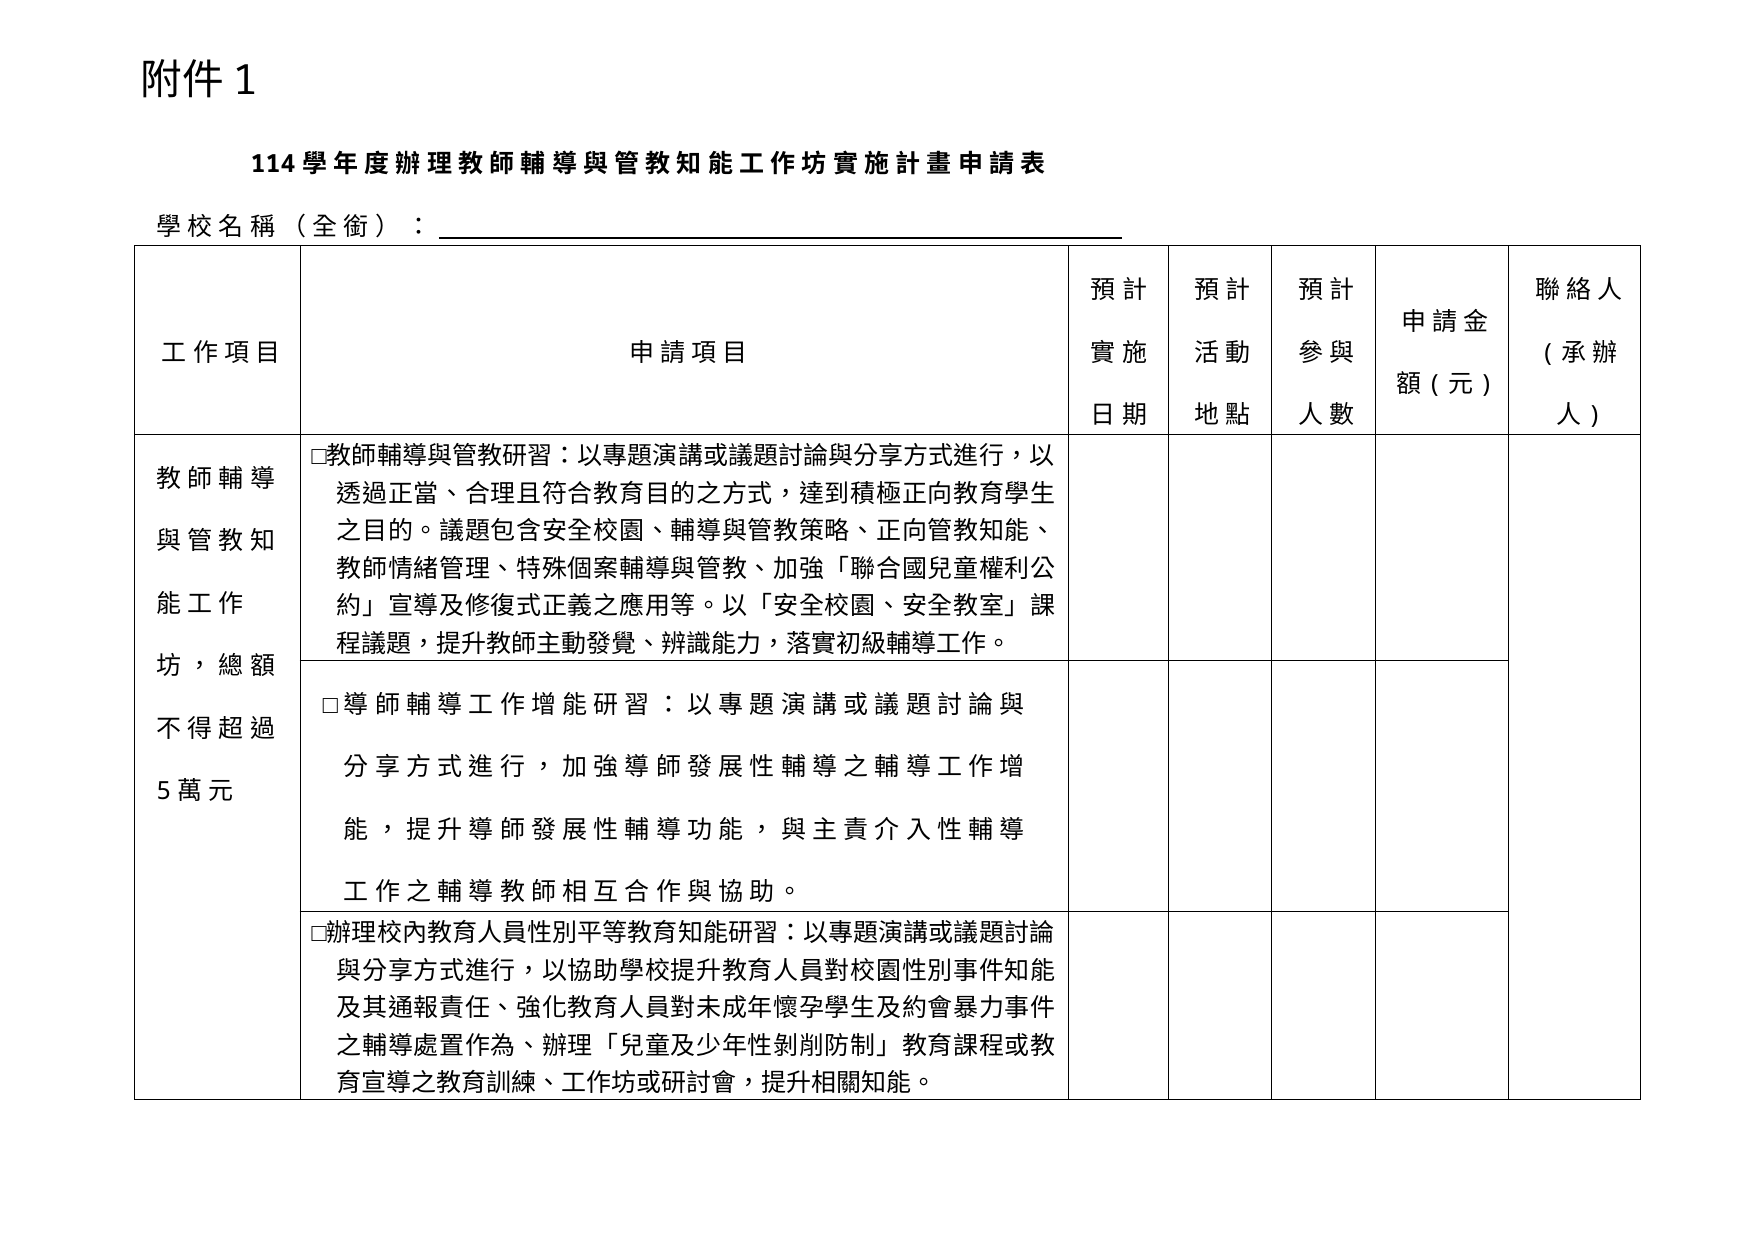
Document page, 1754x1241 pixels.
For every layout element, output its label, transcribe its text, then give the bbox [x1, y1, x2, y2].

table_header 申請金額(元) [1376, 246, 1508, 434]
table_header 預計參與人數 [1272, 246, 1375, 434]
table_cell [1509, 435, 1640, 1099]
table_header 預計活動地點 [1169, 246, 1271, 434]
table_cell [1169, 661, 1271, 911]
table_cell [1376, 912, 1508, 1099]
table_cell □導師輔導工作增能研習：以專題演講或議題討論與分享方式進行，加強導師發展性輔導之輔導工作增能，提升導師發展性輔導功能，與主責介入性輔導工作之輔導教師相互合作與協助。 [301, 661, 1068, 911]
table_cell [1069, 912, 1168, 1099]
table_header 聯絡人 (承辦人) [1509, 246, 1640, 434]
table_cell [1376, 435, 1508, 660]
text 114學年度辦理教師輔導與管教知能工作坊實施計畫申請表 [153, 120, 1601, 183]
table_cell [1169, 912, 1271, 1099]
table_header 申請項目 [301, 246, 1068, 434]
table_cell □辦理校內教育人員性別平等教育知能研習：以專題演講或議題討論與分享方式進行，以協助學校提升教育人員對校園性別事件知能及其通報責任、強化教育人員對未成年懷孕學生及約會暴力事件之輔導處置作為、辦理「兒童及少年性剝削防制」教育課程或教育宣導之教育訓練、工作坊或研討會，提升相關知能。 [301, 912, 1068, 1099]
text 附件1 [141, 61, 269, 103]
table_cell [1272, 661, 1375, 911]
table_cell [1376, 661, 1508, 911]
table_cell [1069, 661, 1168, 911]
table_cell 教師輔導與管教知能工作坊，總額不得超過5萬元 [135, 435, 300, 1099]
table_cell [1272, 912, 1375, 1099]
table_cell □教師輔導與管教研習：以專題演講或議題討論與分享方式進行，以透過正當、合理且符合教育目的之方式，達到積極正向教育學生之目的。議題包含安全校園、輔導與管教策略、正向管教知能、教師情緒管理、特殊個案輔導與管教、加強「聯合國兒童權利公約」宣導及修復式正義之應用等。以「安全校園、安全教室」課程議題，提升教師主動發覺、辨識能力，落實初級輔導工作。 [301, 435, 1068, 660]
text [126, 54, 284, 116]
table_cell [1169, 435, 1271, 660]
table_header 工作項目 [135, 246, 300, 434]
table_header 預計實施日期 [1069, 246, 1168, 434]
table_cell [1069, 435, 1168, 660]
table_cell [1272, 435, 1375, 660]
text 學校名稱（全銜）： [153, 183, 1601, 245]
